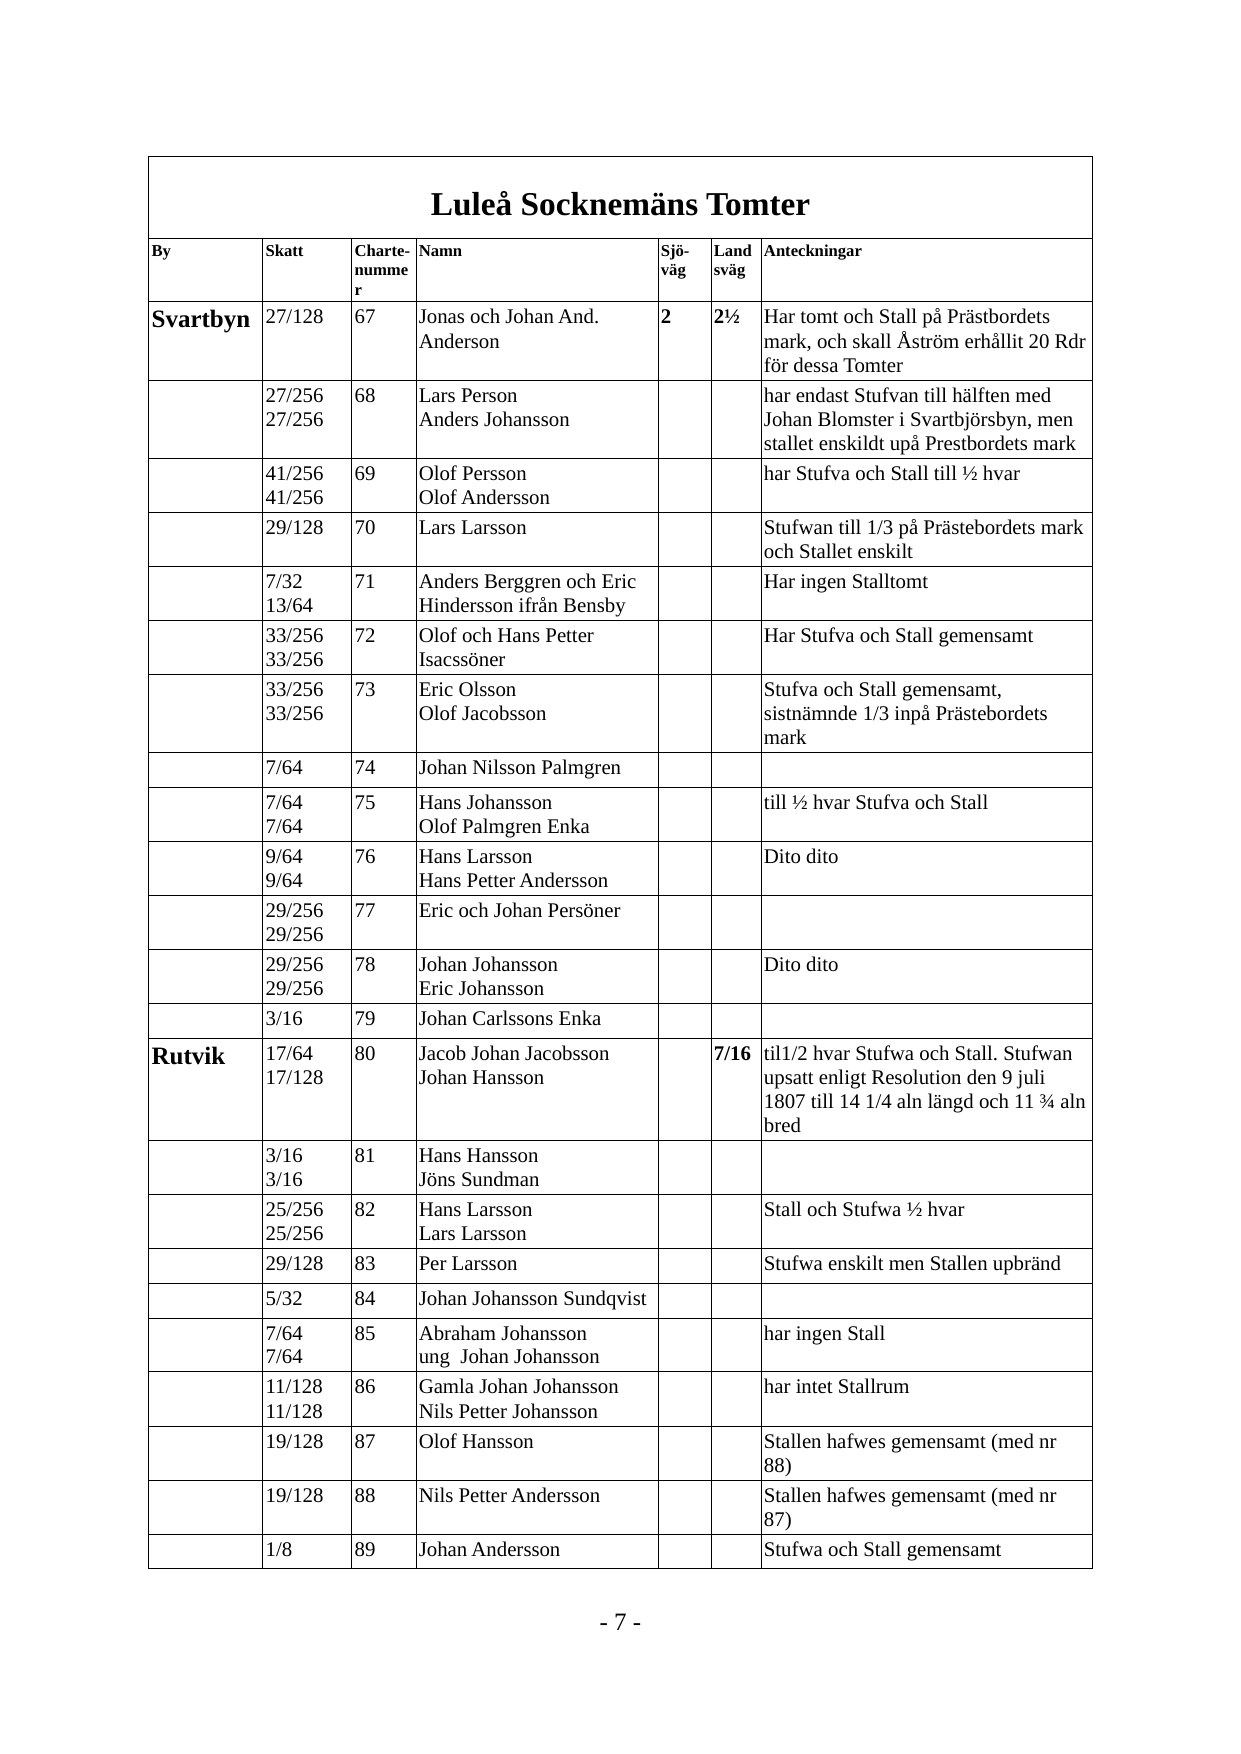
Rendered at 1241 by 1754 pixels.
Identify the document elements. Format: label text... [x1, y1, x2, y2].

table_cell [712, 675, 761, 752]
table_cell Landsväg [712, 239, 761, 301]
table_cell [659, 1319, 711, 1371]
table_cell har endast Stufvan till hälften med Johan Blomster i Svartbjörsbyn, men stallet enskildt upå Prestbordets mark [762, 381, 1092, 458]
table_cell 7/64 7/64 [263, 788, 351, 841]
table_cell Rutvik [149, 1039, 262, 1140]
table_cell [659, 1284, 711, 1317]
table_cell 78 [352, 950, 416, 1003]
table_cell 33/256 33/256 [263, 621, 351, 674]
table_cell 29/256 29/256 [263, 950, 351, 1003]
table_cell Olof Hansson [417, 1427, 658, 1479]
table_cell 2 [659, 302, 711, 379]
table_cell [149, 1535, 262, 1568]
table_cell [762, 896, 1092, 949]
table_cell 1/8 [263, 1535, 351, 1568]
table_cell 72 [352, 621, 416, 674]
table_cell [659, 842, 711, 895]
table_cell 89 [352, 1535, 416, 1568]
table_cell 9/64 9/64 [263, 842, 351, 895]
table_cell Per Larsson [417, 1249, 658, 1283]
table_cell 70 [352, 513, 416, 566]
table_cell [659, 950, 711, 1003]
table_cell 11/128 11/128 [263, 1372, 351, 1426]
table_cell [149, 842, 262, 895]
table_header Luleå Socknemäns Tomter [149, 157, 1092, 238]
table_cell Hans Hansson Jöns Sundman [417, 1141, 658, 1194]
table_cell [659, 513, 711, 566]
table_cell 86 [352, 1372, 416, 1426]
table_cell Johan Johansson Sundqvist [417, 1284, 658, 1317]
table_cell 29/128 [263, 513, 351, 566]
table_cell 29/128 [263, 1249, 351, 1283]
table_cell [712, 513, 761, 566]
table_cell Johan Andersson [417, 1535, 658, 1568]
table_cell [712, 842, 761, 895]
table_cell Olof och Hans Petter Isacssöner [417, 621, 658, 674]
table_cell Stufwa och Stall gemensamt [762, 1535, 1092, 1568]
table_cell 71 [352, 567, 416, 620]
table_cell [149, 381, 262, 458]
table_cell [659, 381, 711, 458]
table_cell [659, 1195, 711, 1248]
table_cell 29/256 29/256 [263, 896, 351, 949]
table_cell til1/2 hvar Stufwa och Stall. Stufwan upsatt enligt Resolution den 9 juli 1807 till 14 1/4 aln längd och 11 ¾ aln bred [762, 1039, 1092, 1140]
table_cell 33/256 33/256 [263, 675, 351, 752]
table_cell har intet Stallrum [762, 1372, 1092, 1426]
table_cell Stufwa enskilt men Stallen upbränd [762, 1249, 1092, 1283]
table_cell [659, 1141, 711, 1194]
table_cell Namn [417, 239, 658, 301]
table_cell Har Stufva och Stall gemensamt [762, 621, 1092, 674]
table_cell Stallen hafwes gemensamt (med nr 88) [762, 1427, 1092, 1479]
table_cell 19/128 [263, 1427, 351, 1479]
table_cell Stufwan till 1/3 på Prästebordets mark och Stallet enskilt [762, 513, 1092, 566]
table_cell [149, 567, 262, 620]
table_cell [712, 950, 761, 1003]
table_cell [149, 788, 262, 841]
table_cell Jonas och Johan And. Anderson [417, 302, 658, 379]
table_cell 41/256 41/256 [263, 459, 351, 512]
table_cell Skatt [263, 239, 351, 301]
table_cell [149, 1427, 262, 1479]
table_cell [712, 381, 761, 458]
table_cell [149, 1141, 262, 1194]
table_cell 17/64 17/128 [263, 1039, 351, 1140]
table_cell [712, 1284, 761, 1317]
table_cell Jacob Johan Jacobsson Johan Hansson [417, 1039, 658, 1140]
table_cell [712, 459, 761, 512]
table_cell [149, 896, 262, 949]
table_cell [149, 1284, 262, 1317]
table_cell Har tomt och Stall på Prästbordets mark, och skall Åström erhållit 20 Rdr för dessa Tomter [762, 302, 1092, 379]
table_cell [712, 1427, 761, 1479]
table_cell Hans Larsson Lars Larsson [417, 1195, 658, 1248]
table_cell Svartbyn [149, 302, 262, 379]
table_cell Stufva och Stall gemensamt, sistnämnde 1/3 inpå Prästebordets mark [762, 675, 1092, 752]
table_cell [659, 567, 711, 620]
table_cell By [149, 239, 262, 301]
table_cell [712, 1481, 761, 1534]
table_cell [659, 1427, 711, 1479]
table_cell [149, 513, 262, 566]
table_cell [149, 950, 262, 1003]
table_cell Lars Person Anders Johansson [417, 381, 658, 458]
table_cell [762, 1284, 1092, 1317]
table_cell 88 [352, 1481, 416, 1534]
table_cell 27/256 27/256 [263, 381, 351, 458]
table_cell [659, 1249, 711, 1283]
table_cell 69 [352, 459, 416, 512]
table_cell Gamla Johan Johansson Nils Petter Johansson [417, 1372, 658, 1426]
table_cell Eric och Johan Persöner [417, 896, 658, 949]
table_cell [712, 1535, 761, 1568]
table_cell till ½ hvar Stufva och Stall [762, 788, 1092, 841]
table_cell [659, 753, 711, 787]
table_cell har ingen Stall [762, 1319, 1092, 1371]
table_cell [712, 567, 761, 620]
table_cell 80 [352, 1039, 416, 1140]
table_cell [659, 621, 711, 674]
table_cell 73 [352, 675, 416, 752]
table_cell [149, 675, 262, 752]
table_cell [659, 459, 711, 512]
table_cell 83 [352, 1249, 416, 1283]
table_cell 75 [352, 788, 416, 841]
table_cell 67 [352, 302, 416, 379]
table_cell 79 [352, 1004, 416, 1038]
table_cell 3/16 [263, 1004, 351, 1038]
table_cell [712, 1372, 761, 1426]
table_cell Stall och Stufwa ½ hvar [762, 1195, 1092, 1248]
table_cell [659, 1372, 711, 1426]
table_cell 74 [352, 753, 416, 787]
table_cell 5/32 [263, 1284, 351, 1317]
table_cell 68 [352, 381, 416, 458]
table_cell 77 [352, 896, 416, 949]
table_cell 2½ [712, 302, 761, 379]
table_cell [149, 753, 262, 787]
table_cell 19/128 [263, 1481, 351, 1534]
table_cell Abraham Johansson ung Johan Johansson [417, 1319, 658, 1371]
table_cell [149, 1372, 262, 1426]
table_cell Olof Persson Olof Andersson [417, 459, 658, 512]
table_cell [149, 1319, 262, 1371]
table_cell Stallen hafwes gemensamt (med nr 87) [762, 1481, 1092, 1534]
table_cell [659, 1535, 711, 1568]
table_cell [712, 621, 761, 674]
table_cell 76 [352, 842, 416, 895]
table_cell Hans Johansson Olof Palmgren Enka [417, 788, 658, 841]
table_cell [762, 1004, 1092, 1038]
table_cell [762, 1141, 1092, 1194]
table_cell [149, 459, 262, 512]
table_cell [762, 753, 1092, 787]
table_cell [659, 788, 711, 841]
table_cell [712, 1249, 761, 1283]
table_cell [149, 621, 262, 674]
table_cell Nils Petter Andersson [417, 1481, 658, 1534]
table_cell [149, 1195, 262, 1248]
table_cell Dito dito [762, 842, 1092, 895]
table_cell 81 [352, 1141, 416, 1194]
table_cell har Stufva och Stall till ½ hvar [762, 459, 1092, 512]
table_cell Lars Larsson [417, 513, 658, 566]
table_cell 7/32 13/64 [263, 567, 351, 620]
table_cell [712, 788, 761, 841]
table_cell 7/16 [712, 1039, 761, 1140]
table_cell 25/256 25/256 [263, 1195, 351, 1248]
table_cell [712, 896, 761, 949]
table_cell [712, 753, 761, 787]
table_cell [712, 1004, 761, 1038]
table_cell Har ingen Stalltomt [762, 567, 1092, 620]
table_cell [149, 1249, 262, 1283]
table_cell [149, 1481, 262, 1534]
table_cell Johan Nilsson Palmgren [417, 753, 658, 787]
table_cell [659, 1039, 711, 1140]
table_cell Hans Larsson Hans Petter Andersson [417, 842, 658, 895]
table_cell Johan Johansson Eric Johansson [417, 950, 658, 1003]
table_cell [659, 896, 711, 949]
table_cell Dito dito [762, 950, 1092, 1003]
table_cell Sjö-väg [659, 239, 711, 301]
table_cell [712, 1195, 761, 1248]
table_cell 7/64 7/64 [263, 1319, 351, 1371]
table_cell Johan Carlssons Enka [417, 1004, 658, 1038]
table_cell [149, 1004, 262, 1038]
table_cell 7/64 [263, 753, 351, 787]
table_cell 27/128 [263, 302, 351, 379]
table_cell [659, 675, 711, 752]
table_cell Anders Berggren och Eric Hindersson ifrån Bensby [417, 567, 658, 620]
table_cell [712, 1141, 761, 1194]
table_cell Anteckningar [762, 239, 1092, 301]
table_cell 87 [352, 1427, 416, 1479]
table_cell [659, 1004, 711, 1038]
table_cell 84 [352, 1284, 416, 1317]
table_cell [712, 1319, 761, 1371]
table_cell Eric Olsson Olof Jacobsson [417, 675, 658, 752]
table_cell 85 [352, 1319, 416, 1371]
table_cell Charte-nummer [352, 239, 416, 301]
table_cell 82 [352, 1195, 416, 1248]
table_cell [659, 1481, 711, 1534]
table_cell 3/16 3/16 [263, 1141, 351, 1194]
